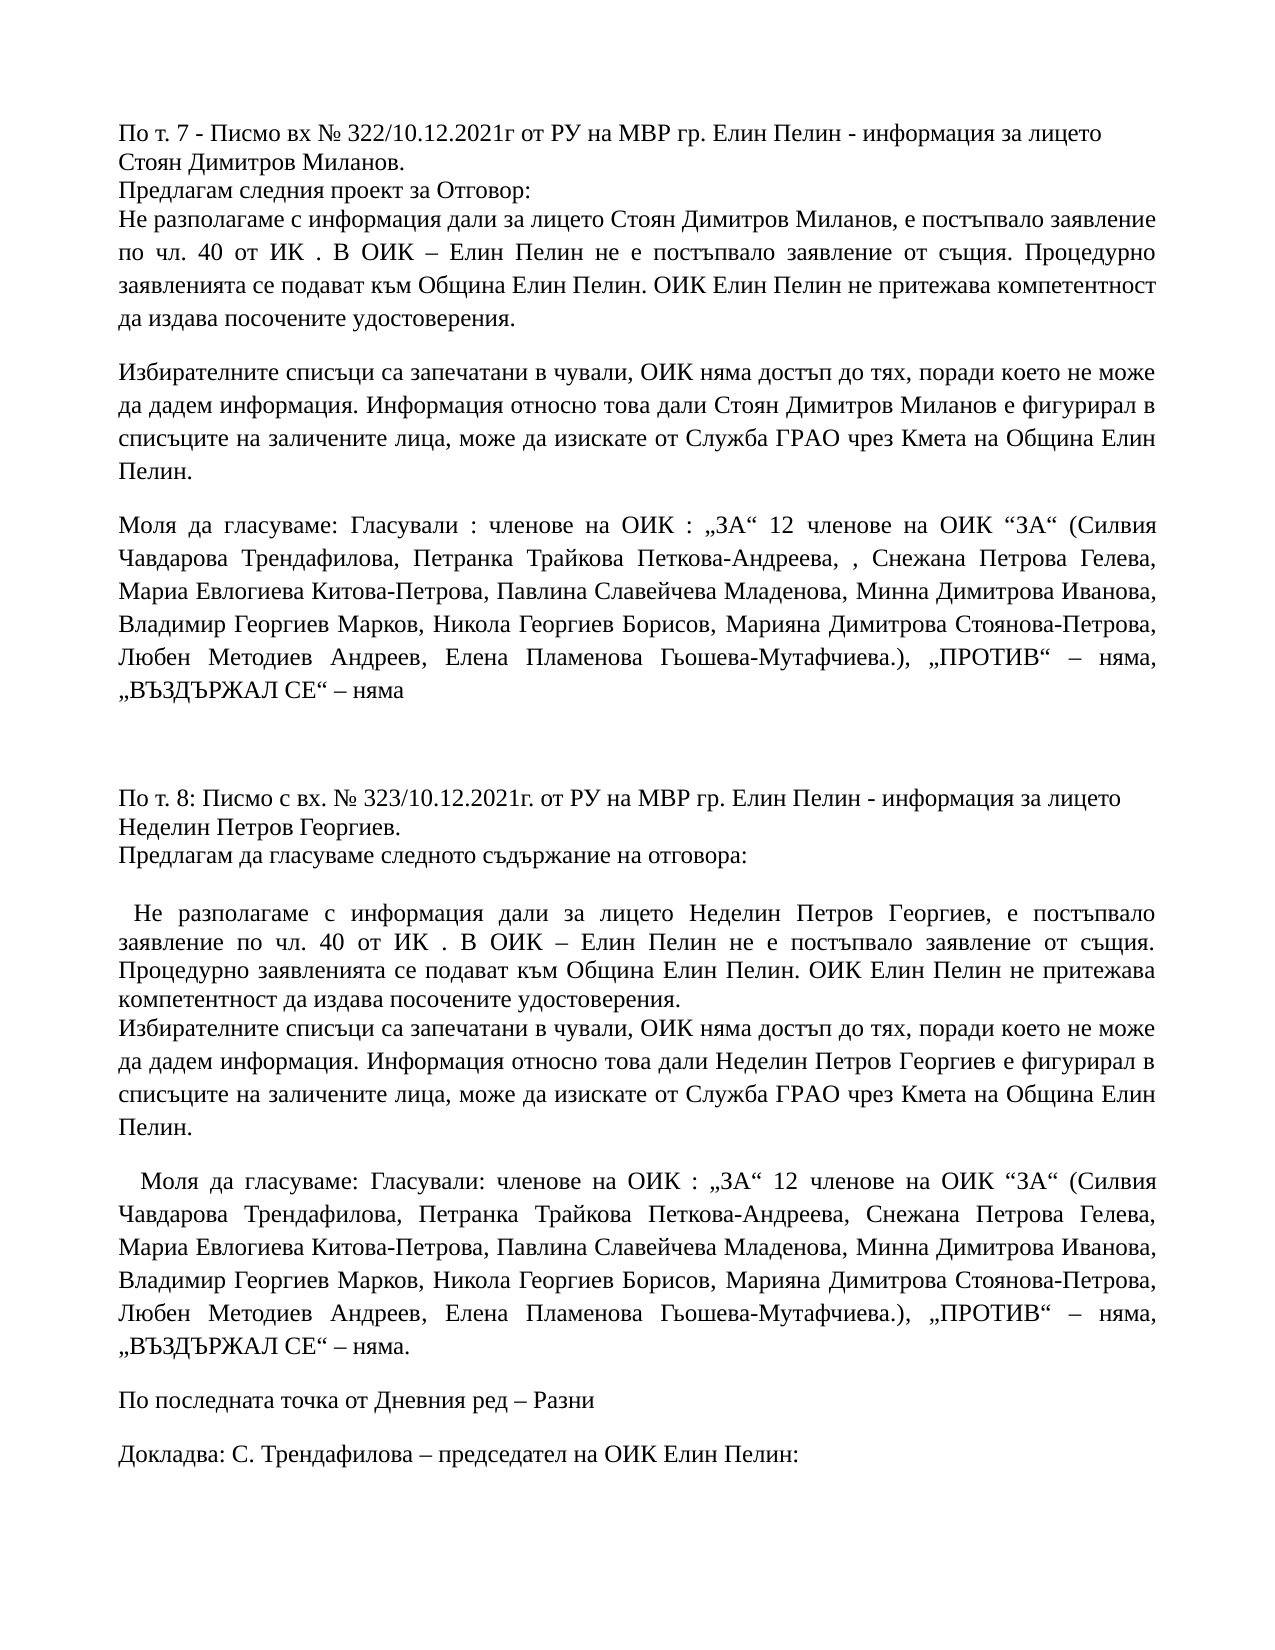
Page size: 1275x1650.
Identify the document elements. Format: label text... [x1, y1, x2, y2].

text Не разполагаме с информация дали за лицето Неделин Петров Георгиев, е постъпвало заявление по чл. 40 от ИК . В ОИК – Елин Пелин не е постъпвало заявление от същия. Процедурно заявленията се подават към Община Елин Пелин. ОИК Елин Пелин не притежава компетентност да издава посочените удостоверения. [118, 898, 1157, 1013]
text Избирателните списъци са запечатани в чували, ОИК няма достъп до тях, поради което не може да дадем информация. Информация относно това дали Неделин Петров Георгиев е фигурирал в списъците на заличените лица, може да изискате от Служба ГРАО чрез Кмета на Община Елин Пелин. [118, 1013, 1157, 1141]
text По т. 8: Писмо с вх. № 323/10.12.2021г. от РУ на МВР гр. Елин Пелин - информация за лицето Неделин Петров Георгиев. [118, 783, 1157, 841]
text Предлагам следния проект за Отговор: [118, 176, 1157, 204]
text Моля да гласуваме: Гласували: членове на ОИК : „ЗА“ 12 членове на ОИК “ЗА“ (Силвия Чавдарова Трендафилова, Петранка Трайкова Петкова-Андреева, Снежана Петрова Гелева, Мариа Евлогиева Китова-Петрова, Павлина Славейчева Младенова, Минна Димитрова Иванова, Владимир Георгиев Марков, Никола Георгиев Борисов, Марияна Димитрова Стоянова-Петрова, Любен Методиев Андреев, Елена Пламенова Гьошева-Мутафчиева.), „ПРОТИВ“ – няма, „ВЪЗДЪРЖАЛ СЕ“ – няма. [118, 1166, 1157, 1360]
text Не разполагаме с информация дали за лицето Стоян Димитров Миланов, е постъпвало заявление по чл. 40 от ИК . В ОИК – Елин Пелин не е постъпвало заявление от същия. Процедурно заявленията се подават към Община Елин Пелин. ОИК Елин Пелин не притежава компетентност да издава посочените удостоверения. [118, 204, 1157, 332]
text Предлагам да гласуваме следното съдържание на отговора: [118, 841, 1157, 869]
text Докладва: С. Трендафилова – председател на ОИК Елин Пелин: [118, 1439, 1157, 1467]
text По т. 7 - Писмо вх № 322/10.12.2021г от РУ на МВР гр. Елин Пелин - информация за лицето Стоян Димитров Миланов. [118, 118, 1157, 176]
text По последната точка от Дневния ред – Разни [118, 1385, 1157, 1414]
text Избирателните списъци са запечатани в чували, ОИК няма достъп до тях, поради което не може да дадем информация. Информация относно това дали Стоян Димитров Миланов е фигурирал в списъците на заличените лица, може да изискате от Служба ГРАО чрез Кмета на Община Елин Пелин. [118, 357, 1157, 485]
text Моля да гласуваме: Гласували : членове на ОИК : „ЗА“ 12 членове на ОИК “ЗА“ (Силвия Чавдарова Трендафилова, Петранка Трайкова Петкова-Андреева, , Снежана Петрова Гелева, Мариа Евлогиева Китова-Петрова, Павлина Славейчева Младенова, Минна Димитрова Иванова, Владимир Георгиев Марков, Никола Георгиев Борисов, Марияна Димитрова Стоянова-Петрова, Любен Методиев Андреев, Елена Пламенова Гьошева-Мутафчиева.), „ПРОТИВ“ – няма, „ВЪЗДЪРЖАЛ СЕ“ – няма [118, 510, 1157, 704]
